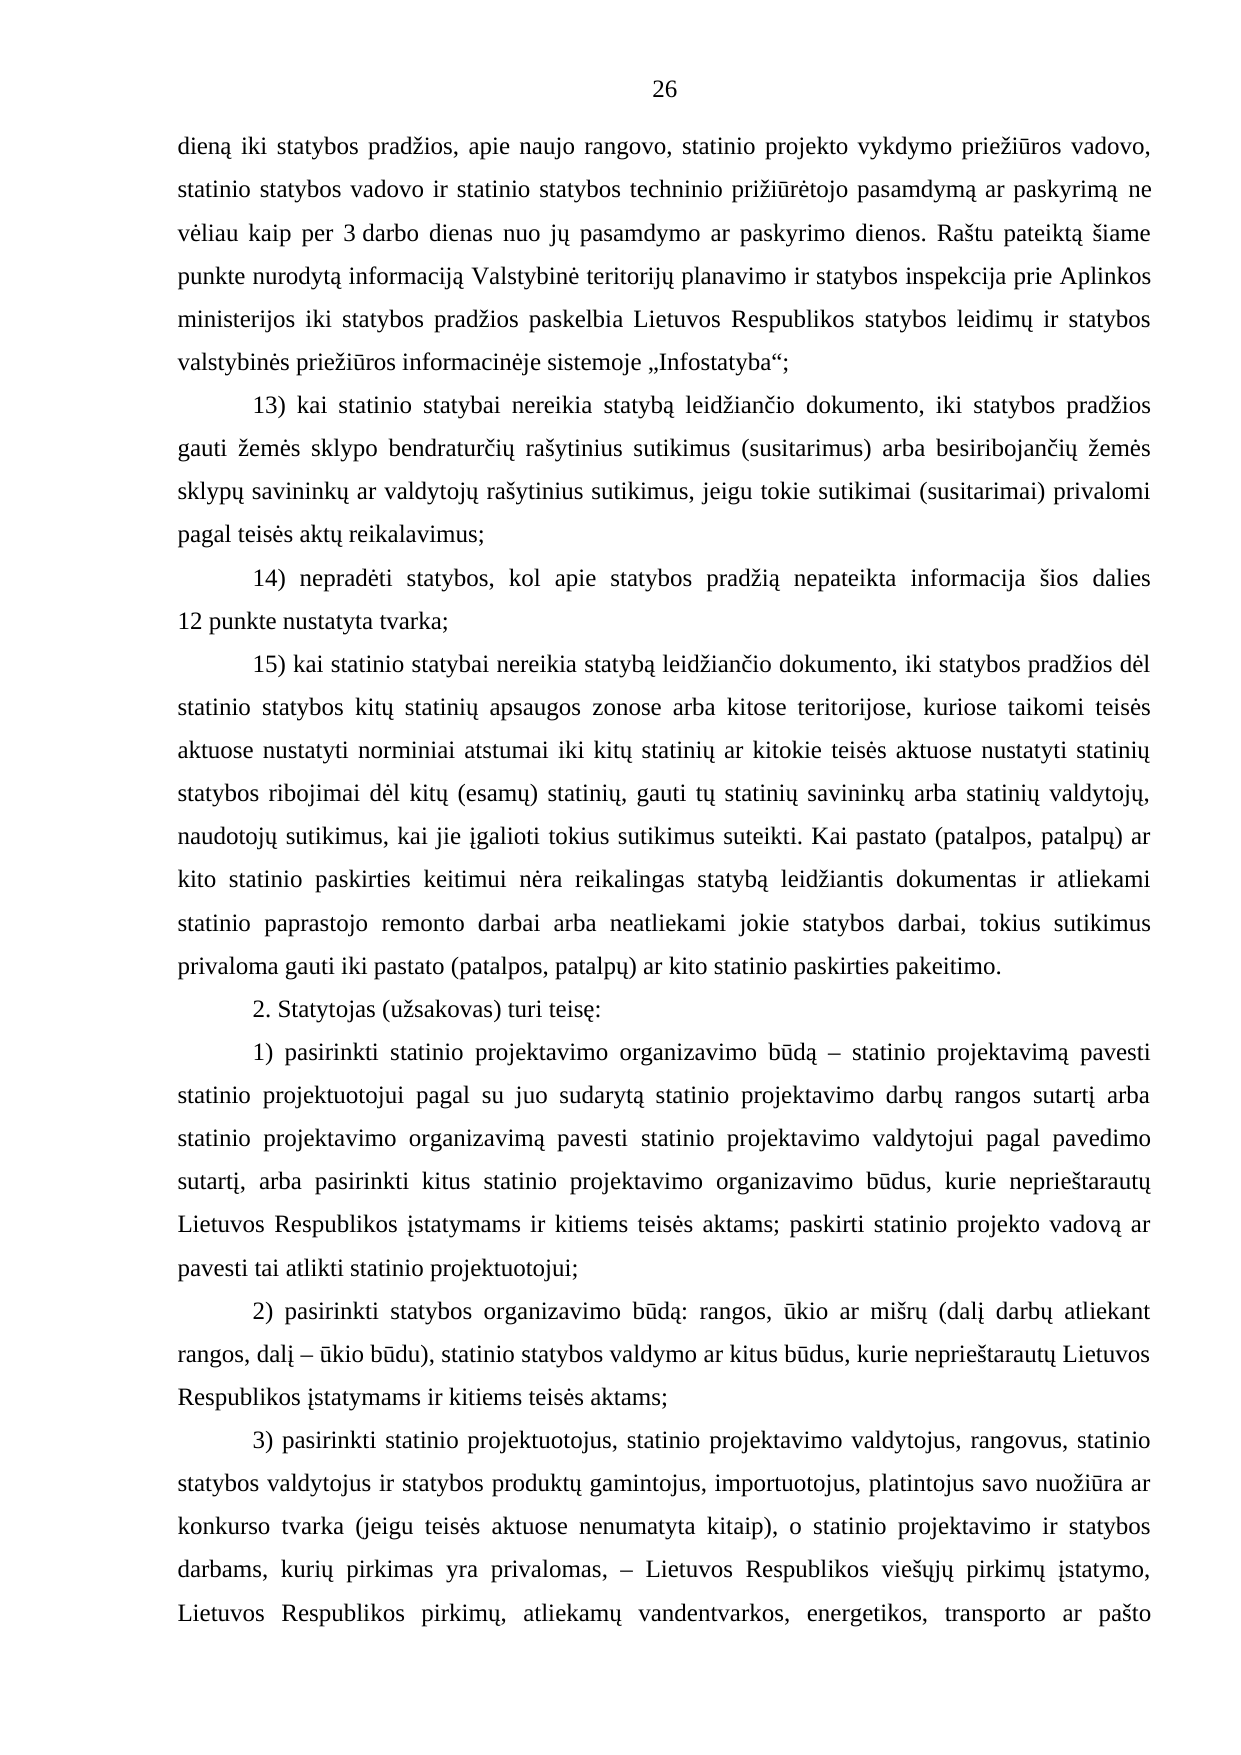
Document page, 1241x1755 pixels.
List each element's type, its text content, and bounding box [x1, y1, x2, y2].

text dieną iki statybos pradžios, apie naujo rangovo, statinio projekto vykdymo priežiūros vadovo, statinio statybos vadovo ir statinio statybos techninio prižiūrėtojo pasamdymą ar paskyrimą ne vėliau kaip per 3 darbo dienas nuo jų pasamdymo ar paskyrimo dienos. Raštu pateiktą šiame punkte nurodytą informaciją Valstybinė teritorijų planavimo ir statybos inspekcija prie Aplinkos ministerijos iki statybos pradžios paskelbia Lietuvos Respublikos statybos leidimų ir statybos valstybinės priežiūros informacinėje sistemoje „Infostatyba“; [177, 131, 1152, 376]
text 15) kai statinio statybai nereikia statybą leidžiančio dokumento, iki statybos pradžios dėl statinio statybos kitų statinių apsaugos zonose arba kitose teritorijose, kuriose taikomi teisės aktuose nustatyti norminiai atstumai iki kitų statinių ar kitokie teisės aktuose nustatyti statinių statybos ribojimai dėl kitų (esamų) statinių, gauti tų statinių savininkų arba statinių valdytojų, naudotojų sutikimus, kai jie įgalioti tokius sutikimus suteikti. Kai pastato (patalpos, patalpų) ar kito statinio paskirties keitimui nėra reikalingas statybą leidžiantis dokumentas ir atliekami statinio paprastojo remonto darbai arba neatliekami jokie statybos darbai, tokius sutikimus privaloma gauti iki pastato (patalpos, patalpų) ar kito statinio paskirties pakeitimo. [177, 649, 1152, 979]
text 13) kai statinio statybai nereikia statybą leidžiančio dokumento, iki statybos pradžios gauti žemės sklypo bendraturčių rašytinius sutikimus (susitarimus) arba besiribojančių žemės sklypų savininkų ar valdytojų rašytinius sutikimus, jeigu tokie sutikimai (susitarimai) privalomi pagal teisės aktų reikalavimus; [177, 390, 1152, 548]
text 14) nepradėti statybos, kol apie statybos pradžią nepateikta informacija šios dalies 12 punkte nustatyta tvarka; [177, 563, 1152, 634]
text 3) pasirinkti statinio projektuotojus, statinio projektavimo valdytojus, rangovus, statinio statybos valdytojus ir statybos produktų gamintojus, importuotojus, platintojus savo nuožiūra ar konkurso tvarka (jeigu teisės aktuose nenumatyta kitaip), o statinio projektavimo ir statybos darbams, kurių pirkimas yra privalomas, – Lietuvos Respublikos viešųjų pirkimų įstatymo, Lietuvos Respublikos pirkimų, atliekamų vandentvarkos, energetikos, transporto ar pašto [177, 1425, 1152, 1626]
text 1) pasirinkti statinio projektavimo organizavimo būdą – statinio projektavimą pavesti statinio projektuotojui pagal su juo sudarytą statinio projektavimo darbų rangos sutartį arba statinio projektavimo organizavimą pavesti statinio projektavimo valdytojui pagal pavedimo sutartį, arba pasirinkti kitus statinio projektavimo organizavimo būdus, kurie neprieštarautų Lietuvos Respublikos įstatymams ir kitiems teisės aktams; paskirti statinio projekto vadovą ar pavesti tai atlikti statinio projektuotojui; [177, 1037, 1152, 1281]
text 2. Statytojas (užsakovas) turi teisę: [177, 994, 1152, 1023]
text 2) pasirinkti statybos organizavimo būdą: rangos, ūkio ar mišrų (dalį darbų atliekant rangos, dalį – ūkio būdu), statinio statybos valdymo ar kitus būdus, kurie neprieštarautų Lietuvos Respublikos įstatymams ir kitiems teisės aktams; [177, 1296, 1152, 1411]
